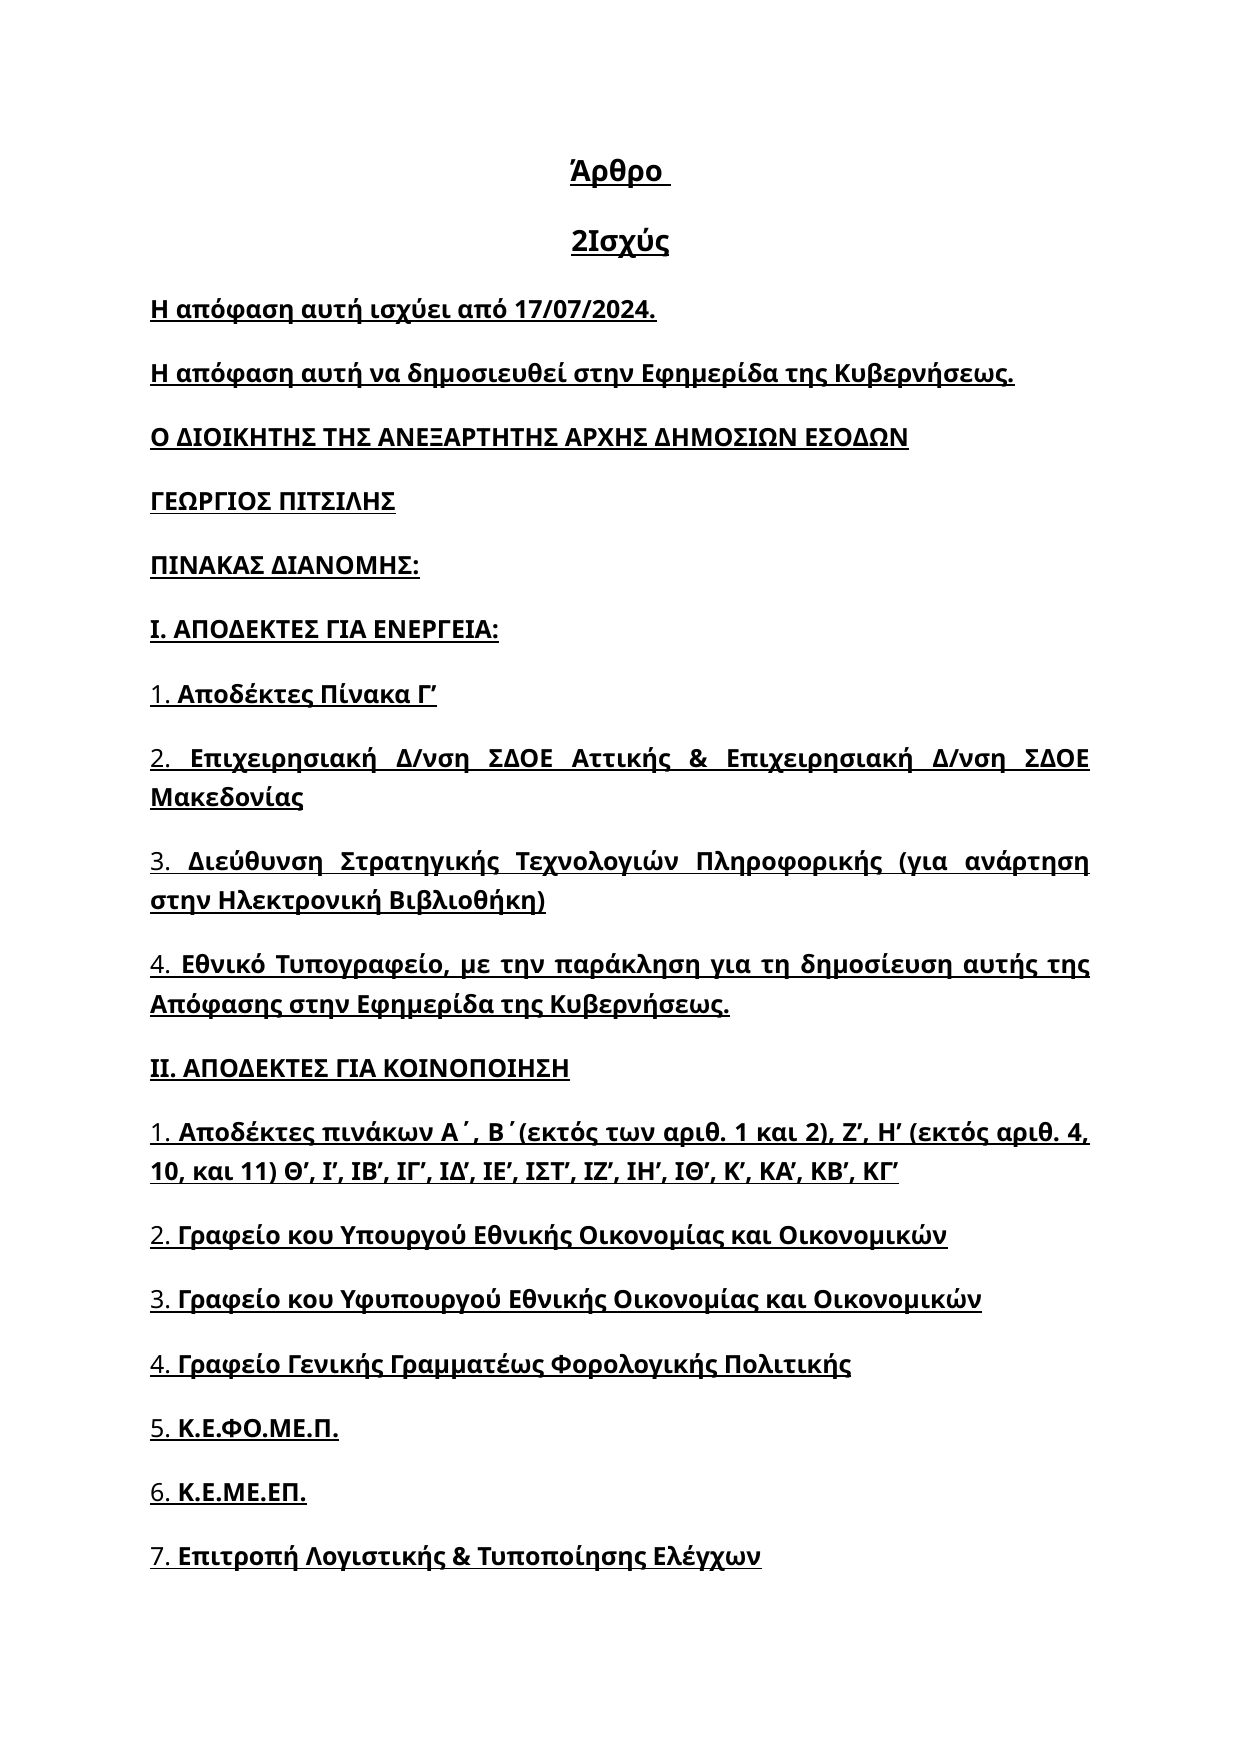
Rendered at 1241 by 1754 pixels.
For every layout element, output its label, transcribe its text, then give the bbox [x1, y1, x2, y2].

text ΓΕΩΡΓΙΟΣ ΠΙΤΣΙΛΗΣ [150, 484, 1090, 518]
text 6. Κ.Ε.ΜΕ.ΕΠ. [150, 1474, 1090, 1509]
text Η απόφαση αυτή ισχύει από 17/07/2024. [150, 291, 1090, 325]
text Μακεδονίας [150, 771, 1090, 814]
text 5. Κ.Ε.ΦΟ.ΜΕ.Π. [150, 1410, 1090, 1444]
text 4. Εθνικό Τυπογραφείο, με την παράκληση για τη δημοσίευση αυτής της [150, 947, 1090, 976]
text 3. Διεύθυνση Στρατηγικής Τεχνολογιών Πληροφορικής (για ανάρτηση [150, 844, 1090, 873]
text 1. Αποδέκτες Πίνακα Γ’ [150, 676, 1090, 710]
text Ι. ΑΠΟΔΕΚΤΕΣ ΓΙΑ ΕΝΕΡΓΕΙΑ: [150, 612, 1090, 646]
text 4. Γραφείο Γενικής Γραμματέως Φορολογικής Πολιτικής [150, 1346, 1090, 1380]
text 1. Αποδέκτες πινάκων Α΄, Β΄(εκτός των αριθ. 1 και 2), Ζ’, Η’ (εκτός αριθ. 4, [150, 1114, 1090, 1143]
text 10, και 11) Θ’, Ι’, ΙΒ’, ΙΓ’, ΙΔ’, ΙΕ’, ΙΣΤ’, ΙΖ’, ΙΗ’, ΙΘ’, Κ’, ΚΑ’, ΚΒ’, ΚΓ’ [150, 1145, 1090, 1188]
text ΙΙ. ΑΠΟΔΕΚΤΕΣ ΓΙΑ ΚΟΙΝΟΠΟΙΗΣΗ [150, 1050, 1090, 1084]
text Ο ΔΙΟΙΚΗΤΗΣ ΤΗΣ ΑΝΕΞΑΡΤΗΤΗΣ ΑΡΧΗΣ ΔΗΜΟΣΙΩΝ ΕΣΟΔΩΝ [150, 419, 1090, 454]
text 7. Επιτροπή Λογιστικής & Τυποποίησης Ελέγχων [150, 1539, 1090, 1573]
text 3. Γραφείο κου Υφυπουργού Εθνικής Οικονομίας και Οικονομικών [150, 1282, 1090, 1316]
text στην Ηλεκτρονική Βιβλιοθήκη) [150, 874, 1090, 917]
subtitle 2Ισχύς [150, 221, 1090, 260]
text Απόφασης στην Εφημερίδα της Κυβερνήσεως. [150, 978, 1090, 1020]
text 2. Γραφείο κου Υπουργού Εθνικής Οικονομίας και Οικονομικών [150, 1218, 1090, 1252]
text Η απόφαση αυτή να δημοσιευθεί στην Εφημερίδα της Κυβερνήσεως. [150, 355, 1090, 389]
text 2. Επιχειρησιακή Δ/νση ΣΔΟΕ Αττικής & Επιχειρησιακή Δ/νση ΣΔΟΕ [150, 740, 1090, 769]
text ΠΙΝΑΚΑΣ ΔΙΑΝΟΜΗΣ: [150, 548, 1090, 582]
subtitle Άρθρο [150, 150, 1090, 190]
